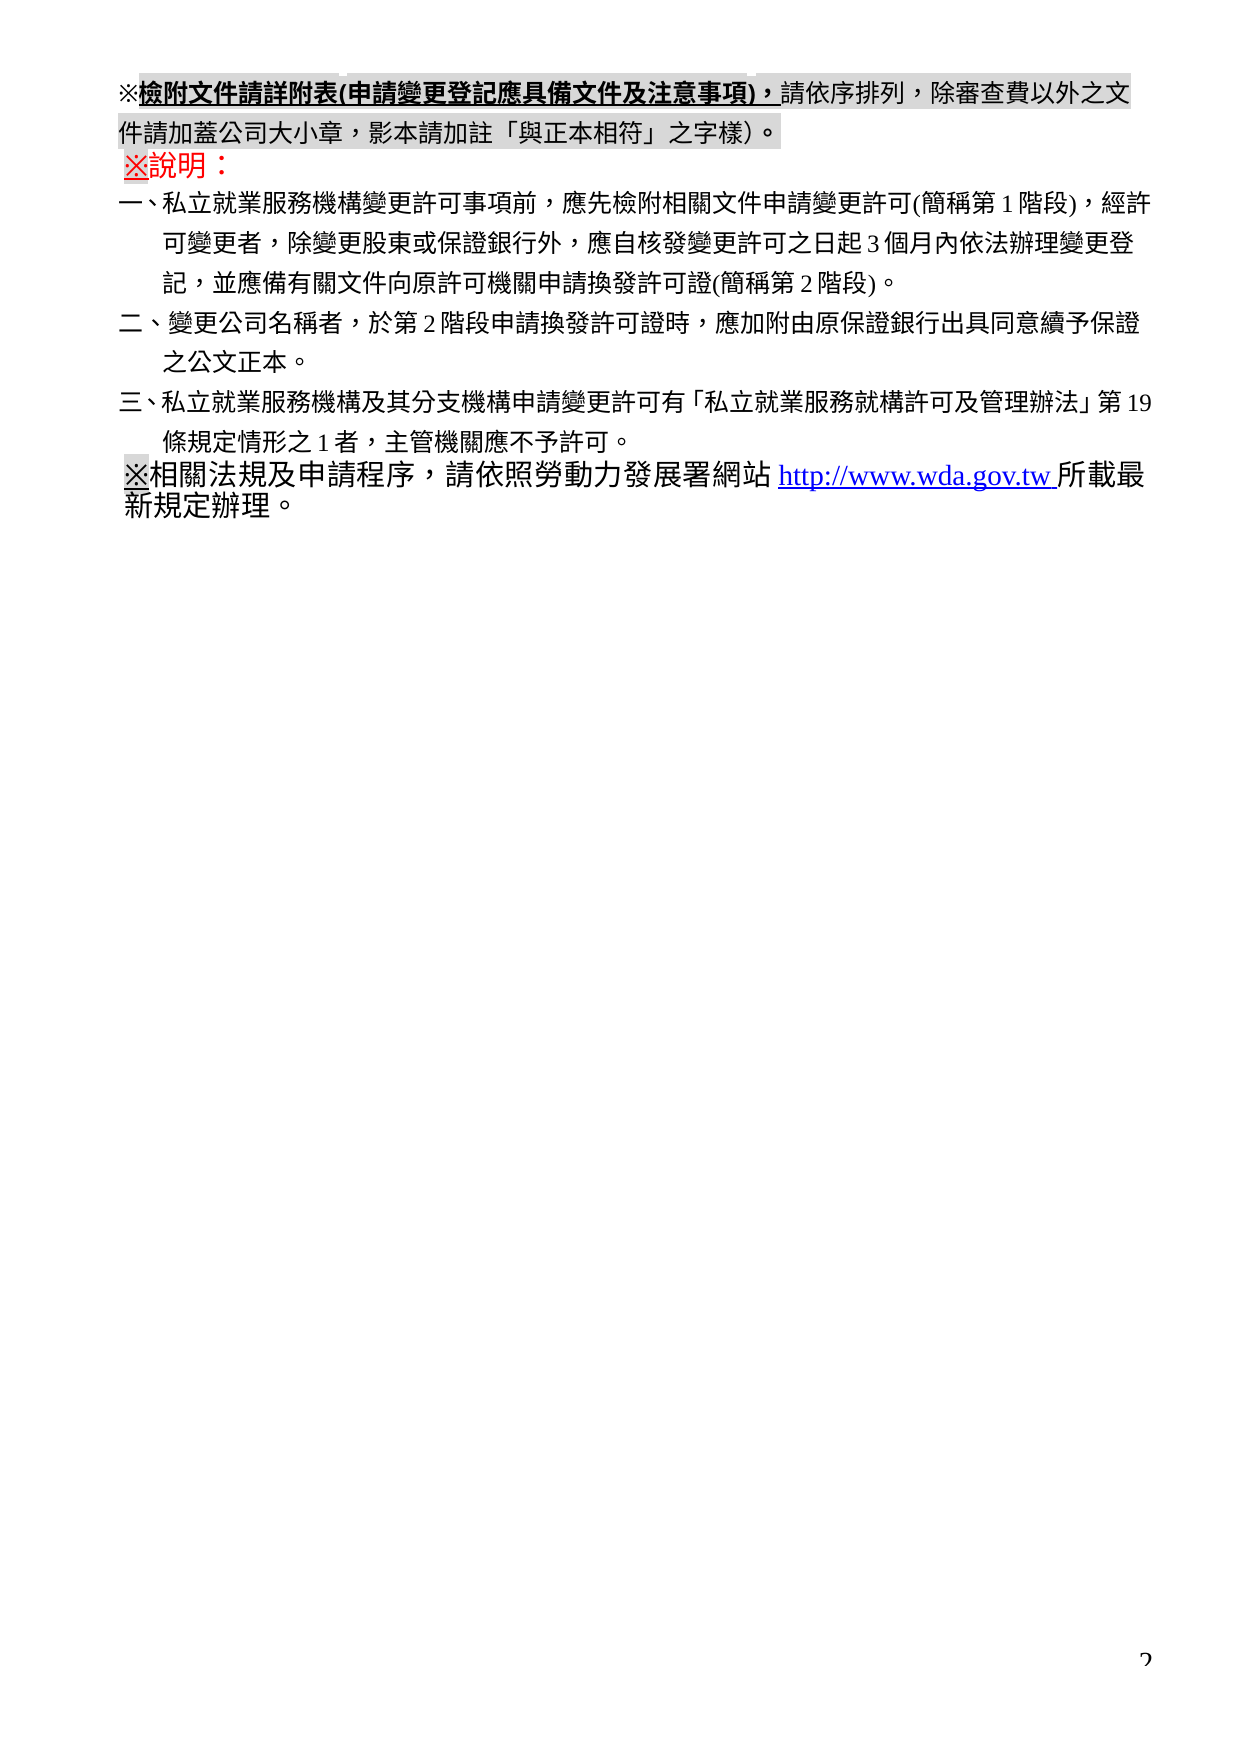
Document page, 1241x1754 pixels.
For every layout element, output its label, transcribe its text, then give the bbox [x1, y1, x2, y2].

text 一、私立就業服務機構變更許可事項前，應先檢附相關文件申請變更許可(簡稱第1階段)，經許可變更者，除變更股東或保證銀行外，應自核發變更許可之日起3個月內依法辦理變更登記，並應備有關文件向原許可機關申請換發許可證(簡稱第2階段)。 [118, 182, 1152, 301]
text 二、變更公司名稱者，於第2階段申請換發許可證時，應加附由原保證銀行出具同意續予保證之公文正本。 [118, 301, 1152, 381]
text 三、私立就業服務機構及其分支機構申請變更許可有「私立就業服務就構許可及管理辦法」第19條規定情形之1者，主管機關應不予許可。 [118, 381, 1152, 460]
text ※說明： [124, 151, 1146, 182]
text ※檢附文件請詳附表(申請變更登記應具備文件及注意事項)，請依序排列，除審查費以外之文件請加蓋公司大小章，影本請加註「與正本相符」之字樣）。 [118, 72, 1152, 151]
text ※相關法規及申請程序，請依照勞動力發展署網站http://www.wda.gov.tw所載最新規定辦理。 [124, 460, 1146, 523]
